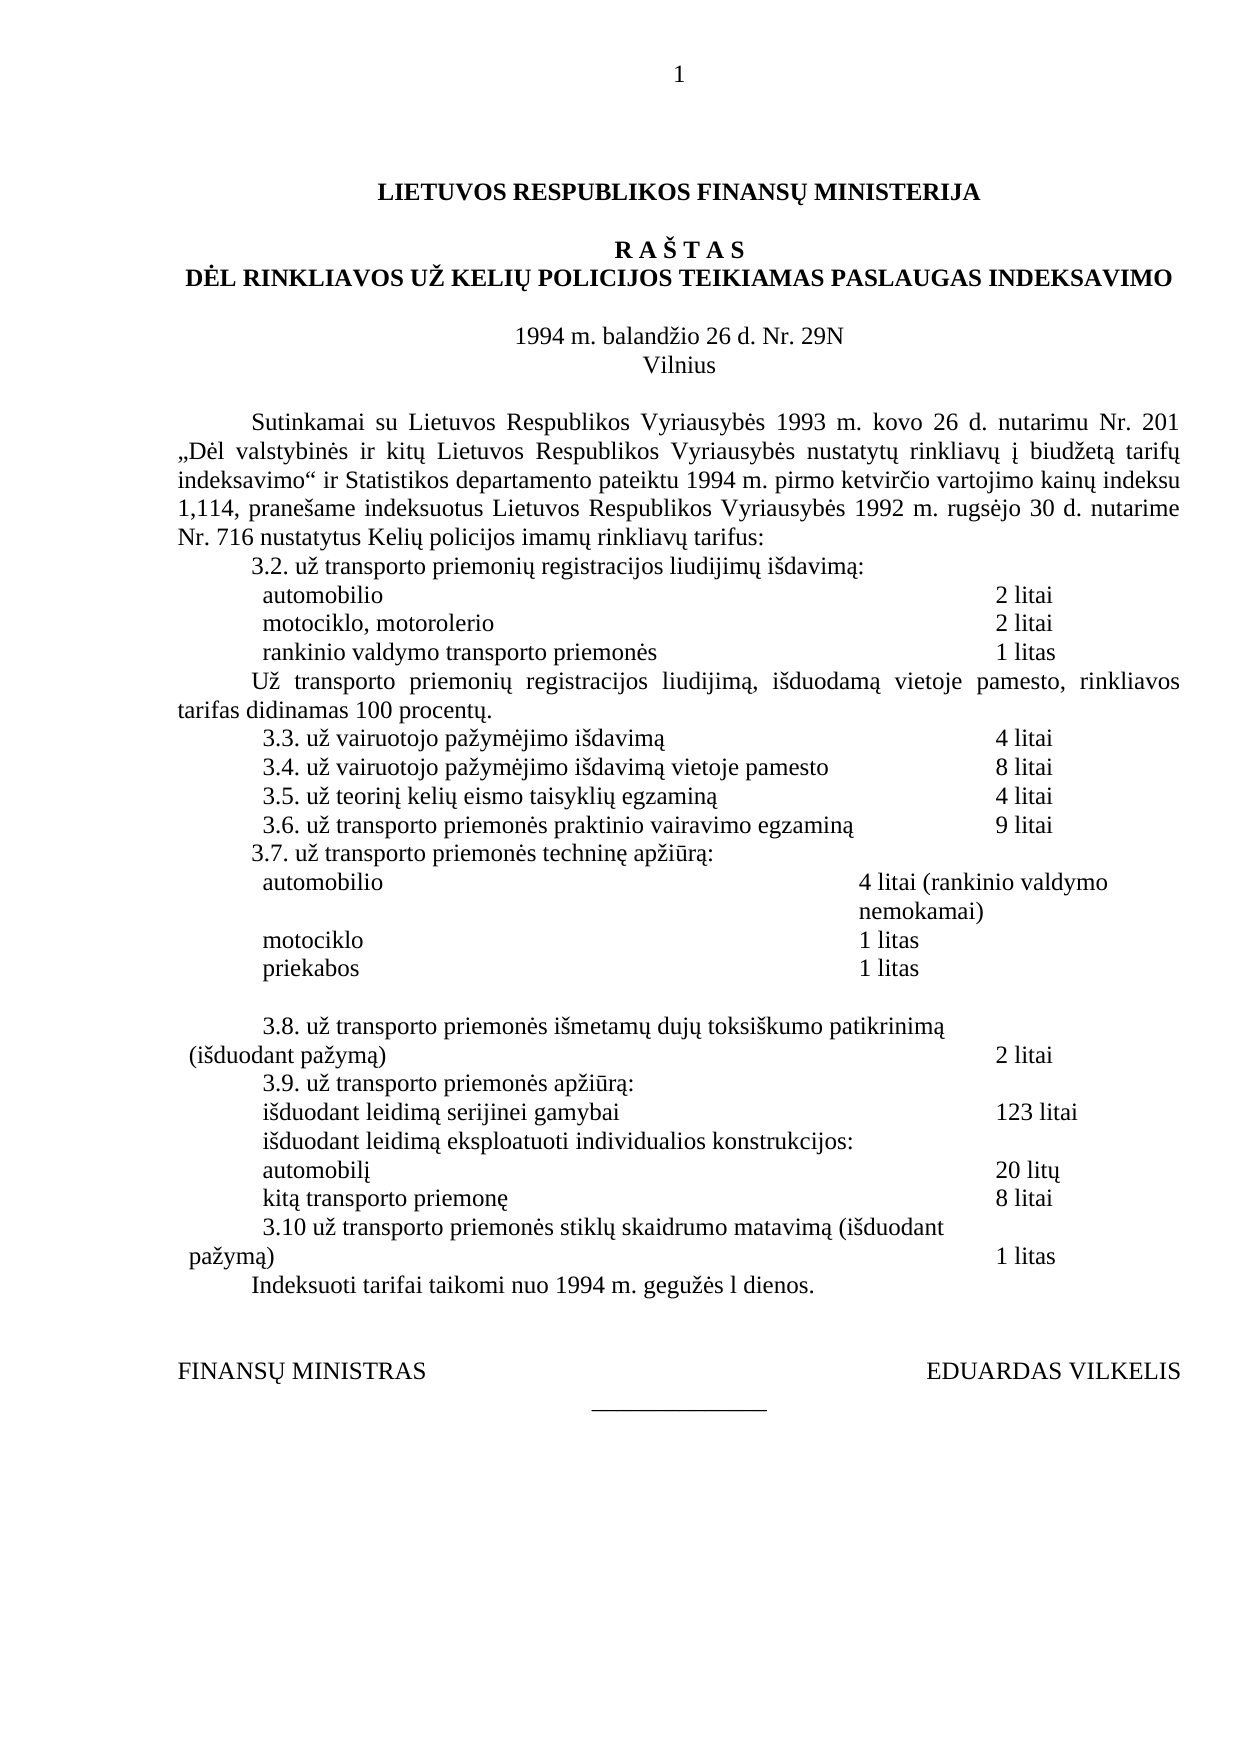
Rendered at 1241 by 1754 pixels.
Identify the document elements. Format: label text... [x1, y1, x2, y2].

table_cell 1 litas [984, 637, 1181, 666]
table_cell 3.4. už vairuotojo pažymėjimo išdavimą vietoje pamesto [177, 752, 984, 781]
table_cell 1 litas [848, 925, 1181, 953]
text LIETUVOS RESPUBLIKOS FINANSŲ MINISTERIJA [177, 177, 1181, 206]
table_cell kitą transporto priemonę [177, 1184, 984, 1212]
table_cell motociklo, motorolerio [177, 609, 984, 637]
text R A Š T A S [177, 235, 1181, 263]
text ______________ [177, 1385, 1181, 1413]
table_cell motociklo [177, 925, 847, 953]
table_cell 1 litas [848, 954, 1181, 982]
table_cell išduodant leidimą serijinei gamybai [177, 1097, 984, 1126]
table_cell [984, 1069, 1181, 1097]
table_cell 3.6. už transporto priemonės praktinio vairavimo egzaminą [177, 810, 984, 838]
table_cell 3.10 už transporto priemonės stiklų skaidrumo matavimą (išduodant pažymą) [177, 1212, 984, 1270]
table_cell 9 litai [984, 810, 1181, 838]
table_header 2 litai [984, 1011, 1181, 1068]
table_header 4 litai [984, 724, 1181, 752]
table_cell 123 litai [984, 1097, 1181, 1126]
table_cell automobilį [177, 1155, 984, 1183]
table_header automobilio [177, 580, 984, 608]
table_header automobilio [177, 867, 847, 925]
table_cell rankinio valdymo transporto priemonės [177, 637, 984, 666]
table_header 3.8. už transporto priemonės išmetamų dujų toksiškumo patikrinimą (išduodant pažymą) [177, 1011, 984, 1068]
table_cell 4 litai [984, 781, 1181, 810]
text 3.7. už transporto priemonės techninę apžiūrą: [177, 838, 1181, 867]
text 1994 m. balandžio 26 d. Nr. 29N [177, 321, 1181, 350]
text FINANSŲ MINISTRAS EDUARDAS VILKELIS [177, 1356, 1181, 1385]
table_cell 20 litų [984, 1155, 1181, 1183]
table_cell išduodant leidimą eksploatuoti individualios konstrukcijos: [177, 1126, 984, 1155]
table_cell [984, 1126, 1181, 1155]
table_cell 8 litai [984, 1184, 1181, 1212]
table_cell 3.5. už teorinį kelių eismo taisyklių egzaminą [177, 781, 984, 810]
table_cell 8 litai [984, 752, 1181, 781]
table_header 2 litai [984, 580, 1181, 608]
table_cell priekabos [177, 954, 847, 982]
text Vilnius [177, 350, 1181, 378]
text Sutinkamai su Lietuvos Respublikos Vyriausybės 1993 m. kovo 26 d. nutarimu Nr. 201 „Dėl valstybinės ir kitų Lietuvos Respublikos Vyriausybės nustatytų rinkliavų į biudžetą tarifų indeksavimo“ ir Statistikos departamento pateiktu 1994 m. pirmo ketvirčio vartojimo kainų indeksu 1,114, pranešame indeksuotus Lietuvos Respublikos Vyriausybės 1992 m. rugsėjo 30 d. nutarime Nr. 716 nustatytus Kelių policijos imamų rinkliavų tarifus: [177, 407, 1181, 551]
text DĖL RINKLIAVOS UŽ KELIŲ POLICIJOS TEIKIAMAS PASLAUGAS INDEKSAVIMO [177, 263, 1181, 292]
text 3.2. už transporto priemonių registracijos liudijimų išdavimą: [177, 551, 1181, 580]
text Indeksuoti tarifai taikomi nuo 1994 m. gegužės l dienos. [177, 1270, 1181, 1298]
table_cell 2 litai [984, 609, 1181, 637]
table_cell 1 litas [984, 1212, 1181, 1270]
table_header 3.3. už vairuotojo pažymėjimo išdavimą [177, 724, 984, 752]
table_cell 3.9. už transporto priemonės apžiūrą: [177, 1069, 984, 1097]
text Už transporto priemonių registracijos liudijimą, išduodamą vietoje pamesto, rinkliavos tarifas didinamas 100 procentų. [177, 666, 1181, 723]
table_header 4 litai (rankinio valdymo nemokamai) [848, 867, 1181, 925]
